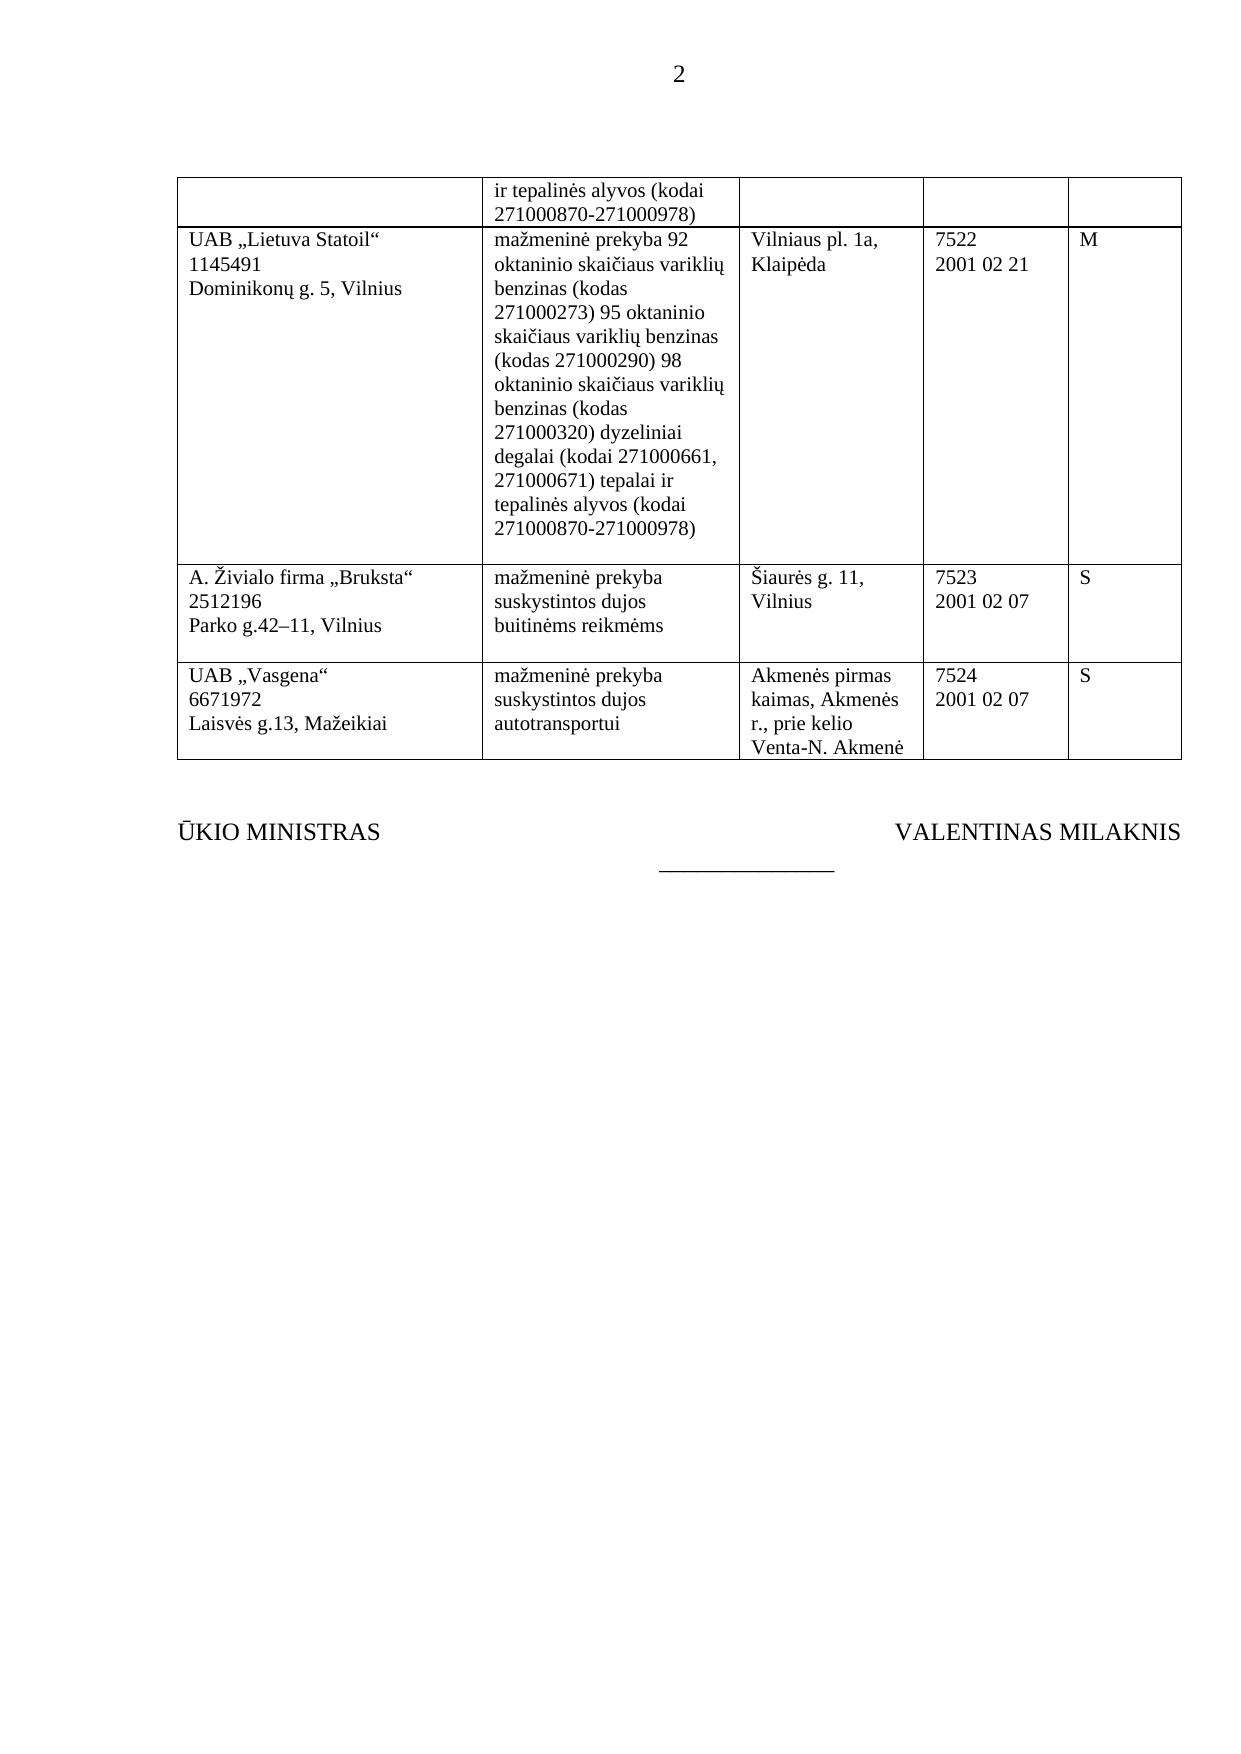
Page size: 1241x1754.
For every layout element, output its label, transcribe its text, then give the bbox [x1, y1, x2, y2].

text ______________ [312, 846, 1181, 875]
table_cell M [1069, 228, 1181, 564]
table_cell S [1069, 663, 1181, 759]
table_cell mažmeninė prekyba 92 oktaninio skaičiaus variklių benzinas (kodas 271000273) 95 oktaninio skaičiaus variklių benzinas (kodas 271000290) 98 oktaninio skaičiaus variklių benzinas (kodas 271000320) dyzeliniai degalai (kodai 271000661, 271000671) tepalai ir tepalinės alyvos (kodai 271000870-271000978) [483, 228, 739, 564]
table_cell [1069, 178, 1181, 226]
table_cell [924, 178, 1068, 226]
table_cell A. Živialo firma „Bruksta“ 2512196 Parko g.42–11, Vilnius [178, 565, 482, 662]
table_cell [740, 178, 923, 226]
table_cell ir tepalinės alyvos (kodai 271000870-271000978) [483, 178, 739, 226]
table_cell Šiaurės g. 11, Vilnius [740, 565, 923, 662]
table_cell [178, 178, 482, 226]
table_cell 7523 2001 02 07 [924, 565, 1068, 662]
table_cell mažmeninė prekyba suskystintos dujos buitinėms reikmėms [483, 565, 739, 662]
text ŪKIO MINISTRAS VALENTINAS MILAKNIS [177, 817, 1181, 846]
table_cell 7524 2001 02 07 [924, 663, 1068, 759]
table_cell S [1069, 565, 1181, 662]
table_cell UAB „Vasgena“ 6671972 Laisvės g.13, Mažeikiai [178, 663, 482, 759]
table_cell 7522 2001 02 21 [924, 228, 1068, 564]
table_cell UAB „Lietuva Statoil“ 1145491 Dominikonų g. 5, Vilnius [178, 228, 482, 564]
table_cell Vilniaus pl. 1a, Klaipėda [740, 228, 923, 564]
table_cell mažmeninė prekyba suskystintos dujos autotransportui [483, 663, 739, 759]
table_cell Akmenės pirmas kaimas, Akmenės r., prie kelio Venta-N. Akmenė [740, 663, 923, 759]
